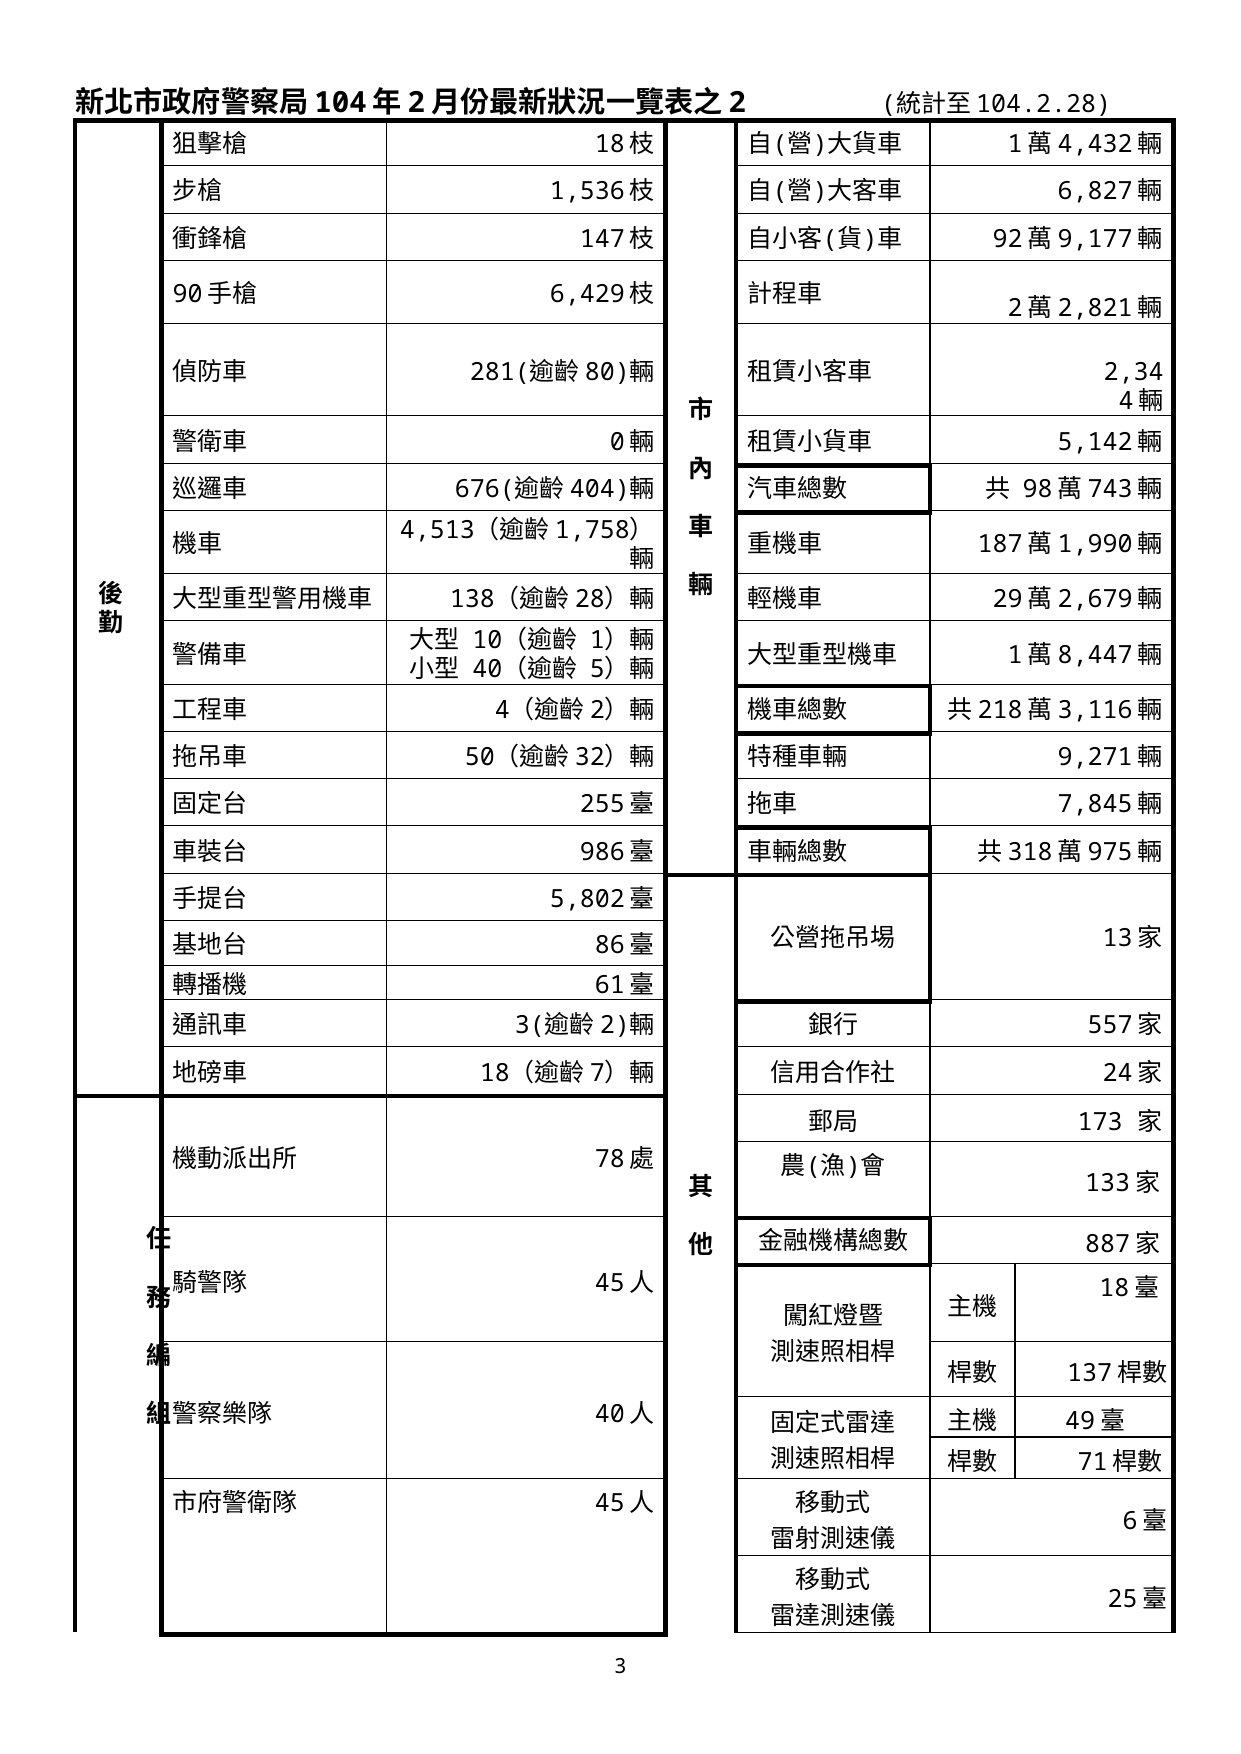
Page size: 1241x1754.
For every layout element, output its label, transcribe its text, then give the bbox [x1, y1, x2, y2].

table_cell [668, 1555, 734, 1632]
table_cell 偵防車 [164, 324, 386, 415]
table_cell 公營拖吊埸 [738, 877, 928, 999]
table_header 自(營)大貨車 [738, 123, 929, 165]
table_cell 重機車 [738, 515, 929, 573]
table_cell 桿數 [931, 1342, 1014, 1396]
table_cell 2,344輛 [931, 324, 1171, 415]
table_cell 其 他 [668, 877, 734, 1554]
table_cell 4（逾齡2）輛 [387, 685, 663, 731]
table_cell 大型重型機車 [738, 621, 929, 683]
table_cell 共218萬3,116輛 [932, 685, 1171, 731]
table_cell 大型重型警用機車 [164, 574, 386, 620]
table_cell 闖紅燈暨 測速照相桿 [738, 1267, 929, 1396]
table_cell 676(逾齡404)輛 [387, 464, 663, 510]
table_cell 4,513（逾齡1,758）輛 [387, 511, 663, 573]
table_cell 7,845輛 [931, 779, 1171, 825]
table_cell 信用合作社 [738, 1047, 929, 1093]
table_cell 6臺 [931, 1479, 1171, 1554]
table_cell 租賃小貨車 [738, 416, 929, 463]
table_cell 6,429枝 [387, 261, 663, 323]
table_cell 銀行 [738, 1004, 929, 1046]
table_cell 45人 [387, 1217, 663, 1341]
table_cell 大型 10（逾齡 1）輛 小型 40（逾齡 5）輛 [387, 621, 663, 683]
table_cell 自小客(貨)車 [738, 214, 929, 260]
table_cell 巡邏車 [164, 464, 386, 510]
text 新北市政府警察局104年2月份最新狀況一覽表之2 (統計至104.2.28) [75, 89, 1165, 118]
table_cell 特種車輛 [738, 736, 929, 778]
table_cell 49臺 [1016, 1397, 1171, 1436]
table_cell 騎警隊 [164, 1217, 386, 1341]
table_cell 173 家 [931, 1095, 1171, 1141]
table_cell 基地台 [164, 921, 386, 965]
table_cell 5,802臺 [387, 874, 663, 920]
table_cell 18（逾齡7）輛 [387, 1047, 663, 1093]
table_cell 車裝台 [164, 826, 386, 873]
table_cell 主機 [931, 1397, 1014, 1436]
table_cell 地磅車 [164, 1047, 386, 1093]
table_cell 共318萬975輛 [932, 826, 1171, 873]
table_cell 金融機構總數 [738, 1220, 928, 1263]
table_cell 5,142輛 [931, 416, 1171, 463]
table_cell 機車總數 [738, 688, 928, 731]
table_cell 桿數 [931, 1438, 1014, 1477]
table_cell 警備車 [164, 621, 386, 683]
table_cell 557家 [931, 1000, 1171, 1046]
table_cell 共 98萬743輛 [932, 464, 1171, 510]
table_cell 92萬9,177輛 [931, 214, 1171, 260]
table_cell 45人 [387, 1479, 663, 1632]
table_cell 255臺 [387, 779, 663, 825]
table_cell 輕機車 [738, 574, 929, 620]
table_cell 步槍 [164, 166, 386, 212]
table_cell 90手槍 [164, 261, 386, 323]
table_cell 986臺 [387, 826, 663, 873]
table_header 後 勤 [77, 123, 159, 1093]
table_cell 警察樂隊 [164, 1342, 386, 1477]
table_cell 拖車 [738, 779, 929, 825]
table_cell 固定台 [164, 779, 386, 825]
table_cell 0輛 [387, 416, 663, 463]
table_header 18枝 [387, 123, 663, 165]
table_cell 轉播機 [164, 966, 386, 999]
table_cell 138（逾齡28）輛 [387, 574, 663, 620]
table_cell 147枝 [387, 214, 663, 260]
table_cell 通訊車 [164, 1000, 386, 1046]
table_cell 29萬2,679輛 [931, 574, 1171, 620]
table_cell 工程車 [164, 685, 386, 731]
table_cell 拖吊車 [164, 732, 386, 778]
table_cell 市府警衛隊 [164, 1479, 386, 1632]
table_cell 固定式雷達 測速照相桿 [738, 1397, 929, 1477]
table_cell 137桿數 [1016, 1342, 1171, 1396]
table_cell 18臺 [1016, 1264, 1171, 1341]
table_cell 24家 [931, 1047, 1171, 1093]
table_cell 農(漁)會 [738, 1142, 929, 1216]
table_cell 13家 [932, 874, 1171, 999]
table_header 1萬4,432輛 [931, 123, 1171, 165]
table_cell 887家 [932, 1217, 1171, 1263]
table_cell 40人 [387, 1342, 663, 1477]
table_header 市 內 車 輛 [668, 123, 734, 873]
table_cell 機車 [164, 511, 386, 573]
table_cell 86臺 [387, 921, 663, 965]
table_cell 1,536枝 [387, 166, 663, 212]
table_cell 1萬8,447輛 [931, 621, 1171, 683]
table_cell [77, 1555, 159, 1632]
table_cell 6,827輛 [931, 166, 1171, 212]
table_cell 主機 [931, 1264, 1014, 1341]
table_cell 9,271輛 [931, 732, 1171, 778]
table_cell 187萬1,990輛 [931, 511, 1171, 573]
table_cell 3(逾齡2)輛 [387, 1000, 663, 1046]
table_cell 汽車總數 [738, 468, 928, 510]
table_header 狙擊槍 [164, 123, 386, 165]
table_cell 衝鋒槍 [164, 214, 386, 260]
table_cell 133家 [931, 1142, 1171, 1216]
table_cell 警衛車 [164, 416, 386, 463]
table_cell 手提台 [164, 874, 386, 920]
table_cell 71桿數 [1016, 1438, 1171, 1477]
table_cell 25臺 [931, 1556, 1171, 1632]
table_cell 計程車 [738, 261, 929, 323]
table_cell 郵局 [738, 1095, 929, 1141]
table_cell 78處 [387, 1098, 663, 1216]
table_cell 移動式 雷達測速儀 [738, 1556, 929, 1632]
table_cell 租賃小客車 [738, 324, 929, 415]
table_cell 機動派出所 [164, 1098, 386, 1216]
table_cell 50（逾齡32）輛 [387, 732, 663, 778]
table_cell 281(逾齡80)輛 [387, 324, 663, 415]
table_cell 自(營)大客車 [738, 166, 929, 212]
table_cell 2萬2,821輛 [931, 261, 1171, 323]
table_cell 車輛總數 [738, 830, 928, 873]
table_cell 任 務 編 組 [77, 1098, 159, 1554]
table_cell 61臺 [387, 966, 663, 999]
table_cell 移動式 雷射測速儀 [738, 1479, 929, 1554]
